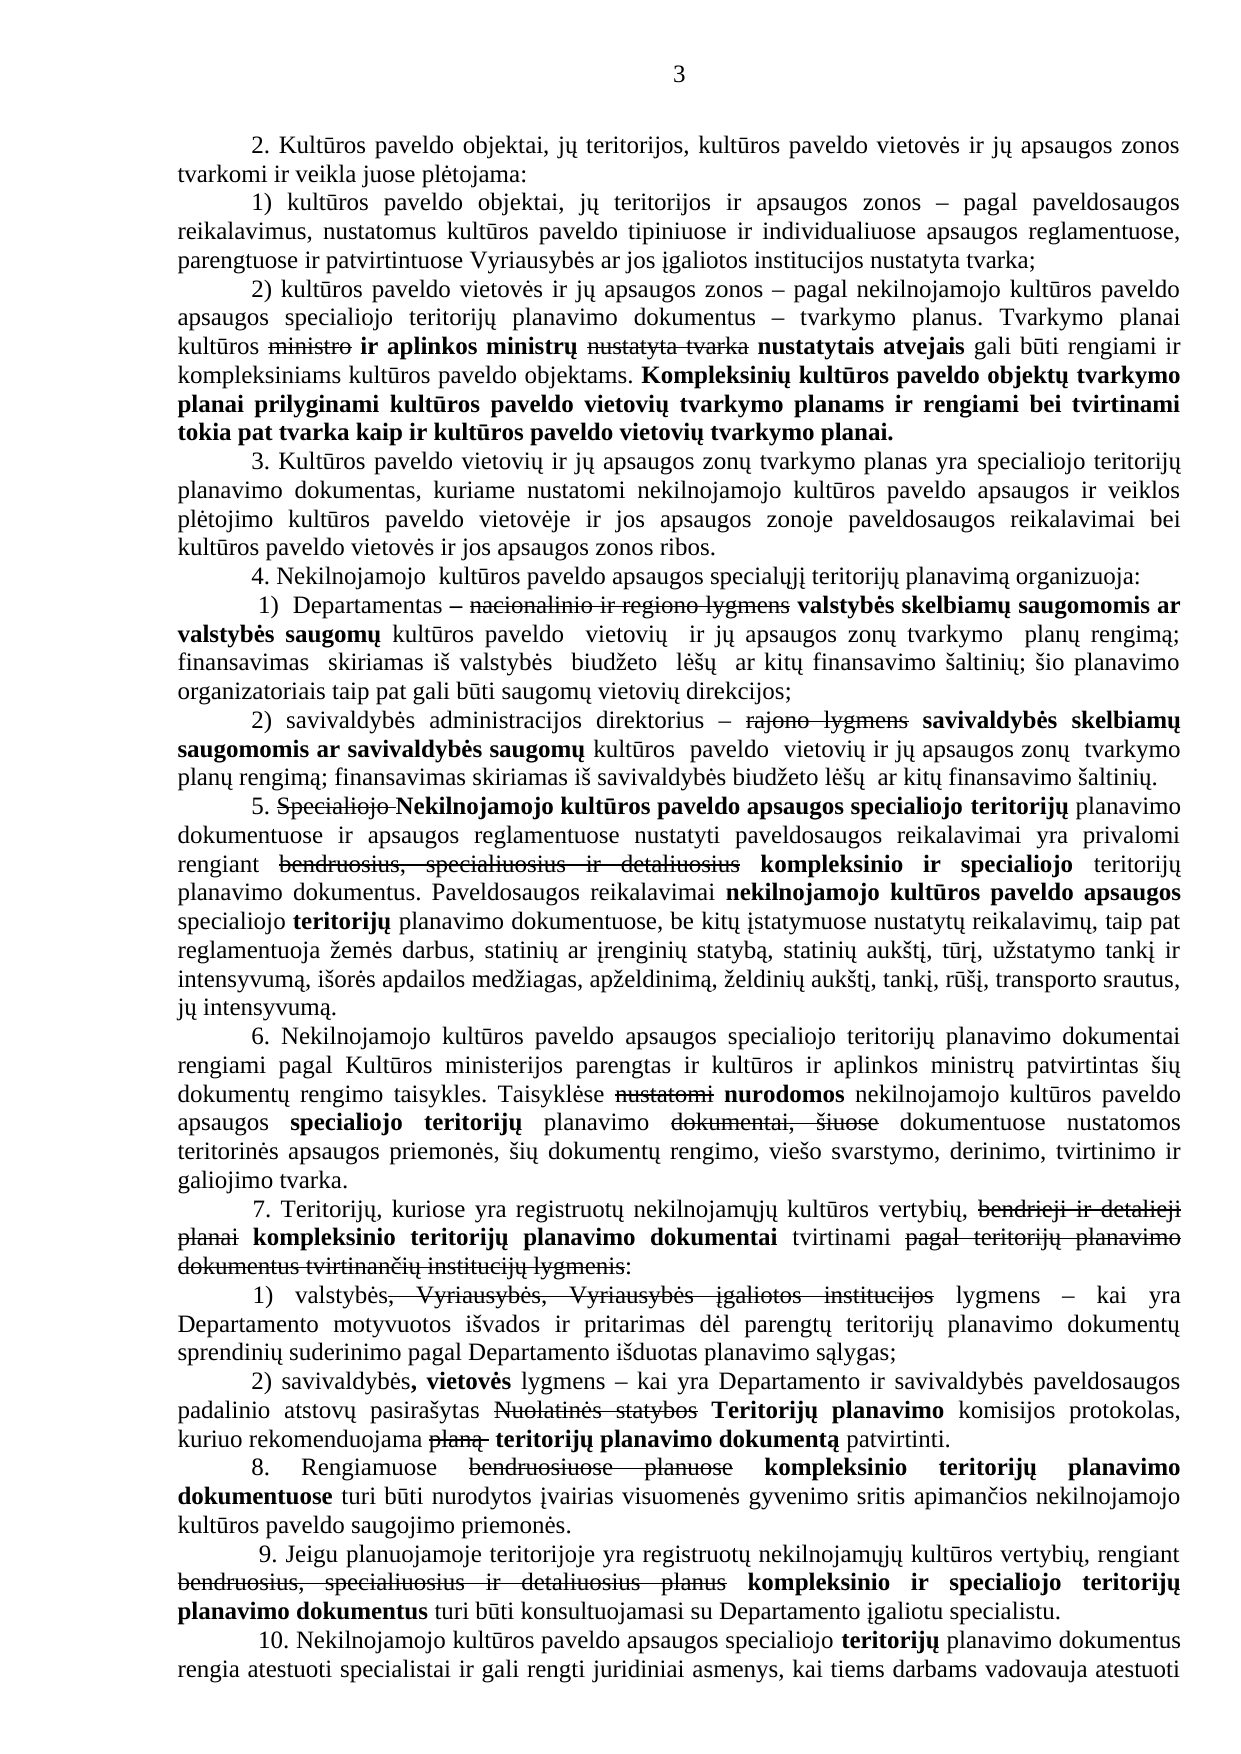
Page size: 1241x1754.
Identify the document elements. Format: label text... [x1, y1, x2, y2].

text 1) valstybės, Vyriausybės, Vyriausybės įgaliotos institucijos lygmens – kai yra Departamento motyvuotos išvados ir pritarimas dėl parengtų teritorijų planavimo dokumentų sprendinių suderinimo pagal Departamento išduotas planavimo sąlygas; [177, 1280, 1181, 1366]
text 9. Jeigu planuojamoje teritorijoje yra registruotų nekilnojamųjų kultūros vertybių, rengiant bendruosius, specialiuosius ir detaliuosius planus kompleksinio ir specialiojo teritorijų planavimo dokumentus turi būti konsultuojamasi su Departamento įgaliotu specialistu. [177, 1539, 1181, 1625]
text 1) Departamentas – nacionalinio ir regiono lygmens valstybės skelbiamų saugomomis ar valstybės saugomų kultūros paveldo vietovių ir jų apsaugos zonų tvarkymo planų rengimą; finansavimas skiriamas iš valstybės biudžeto lėšų ar kitų finansavimo šaltinių; šio planavimo organizatoriais taip pat gali būti saugomų vietovių direkcijos; [177, 590, 1181, 705]
text 4. Nekilnojamojo kultūros paveldo apsaugos specialųjį teritorijų planavimą organizuoja: [177, 561, 1181, 590]
text 2) kultūros paveldo vietovės ir jų apsaugos zonos – pagal nekilnojamojo kultūros paveldo apsaugos specialiojo teritorijų planavimo dokumentus – tvarkymo planus. Tvarkymo planai kultūros ministro ir aplinkos ministrų nustatyta tvarka nustatytais atvejais gali būti rengiami ir kompleksiniams kultūros paveldo objektams. Kompleksinių kultūros paveldo objektų tvarkymo planai prilyginami kultūros paveldo vietovių tvarkymo planams ir rengiami bei tvirtinami tokia pat tvarka kaip ir kultūros paveldo vietovių tvarkymo planai. [177, 274, 1181, 446]
text 2. Kultūros paveldo objektai, jų teritorijos, kultūros paveldo vietovės ir jų apsaugos zonos tvarkomi ir veikla juose plėtojama: [177, 130, 1181, 187]
text 8. Rengiamuose bendruosiuose planuose kompleksinio teritorijų planavimo dokumentuose turi būti nurodytos įvairias visuomenės gyvenimo sritis apimančios nekilnojamojo kultūros paveldo saugojimo priemonės. [177, 1452, 1181, 1539]
text 2) savivaldybės administracijos direktorius – rajono lygmens savivaldybės skelbiamų saugomomis ar savivaldybės saugomų kultūros paveldo vietovių ir jų apsaugos zonų tvarkymo planų rengimą; finansavimas skiriamas iš savivaldybės biudžeto lėšų ar kitų finansavimo šaltinių. [177, 705, 1181, 791]
text 5. Specialiojo Nekilnojamojo kultūros paveldo apsaugos specialiojo teritorijų planavimo dokumentuose ir apsaugos reglamentuose nustatyti paveldosaugos reikalavimai yra privalomi rengiant bendruosius, specialiuosius ir detaliuosius kompleksinio ir specialiojo teritorijų planavimo dokumentus. Paveldosaugos reikalavimai nekilnojamojo kultūros paveldo apsaugos specialiojo teritorijų planavimo dokumentuose, be kitų įstatymuose nustatytų reikalavimų, taip pat reglamentuoja žemės darbus, statinių ar įrenginių statybą, statinių aukštį, tūrį, užstatymo tankį ir intensyvumą, išorės apdailos medžiagas, apželdinimą, želdinių aukštį, tankį, rūšį, transporto srautus, jų intensyvumą. [177, 791, 1181, 1021]
text 7. Teritorijų, kuriose yra registruotų nekilnojamųjų kultūros vertybių, bendrieji ir detalieji planai kompleksinio teritorijų planavimo dokumentai tvirtinami pagal teritorijų planavimo dokumentus tvirtinančių institucijų lygmenis: [177, 1194, 1181, 1280]
text 6. Nekilnojamojo kultūros paveldo apsaugos specialiojo teritorijų planavimo dokumentai rengiami pagal Kultūros ministerijos parengtas ir kultūros ir aplinkos ministrų patvirtintas šių dokumentų rengimo taisykles. Taisyklėse nustatomi nurodomos nekilnojamojo kultūros paveldo apsaugos specialiojo teritorijų planavimo dokumentai, šiuose dokumentuose nustatomos teritorinės apsaugos priemonės, šių dokumentų rengimo, viešo svarstymo, derinimo, tvirtinimo ir galiojimo tvarka. [177, 1021, 1181, 1194]
text 10. Nekilnojamojo kultūros paveldo apsaugos specialiojo teritorijų planavimo dokumentus rengia atestuoti specialistai ir gali rengti juridiniai asmenys, kai tiems darbams vadovauja atestuoti [177, 1625, 1181, 1682]
text 3. Kultūros paveldo vietovių ir jų apsaugos zonų tvarkymo planas yra specialiojo teritorijų planavimo dokumentas, kuriame nustatomi nekilnojamojo kultūros paveldo apsaugos ir veiklos plėtojimo kultūros paveldo vietovėje ir jos apsaugos zonoje paveldosaugos reikalavimai bei kultūros paveldo vietovės ir jos apsaugos zonos ribos. [177, 446, 1181, 561]
text 2) savivaldybės, vietovės lygmens – kai yra Departamento ir savivaldybės paveldosaugos padalinio atstovų pasirašytas Nuolatinės statybos Teritorijų planavimo komisijos protokolas, kuriuo rekomenduojama planą teritorijų planavimo dokumentą patvirtinti. [177, 1366, 1181, 1452]
text 1) kultūros paveldo objektai, jų teritorijos ir apsaugos zonos – pagal paveldosaugos reikalavimus, nustatomus kultūros paveldo tipiniuose ir individualiuose apsaugos reglamentuose, parengtuose ir patvirtintuose Vyriausybės ar jos įgaliotos institucijos nustatyta tvarka; [177, 187, 1181, 274]
